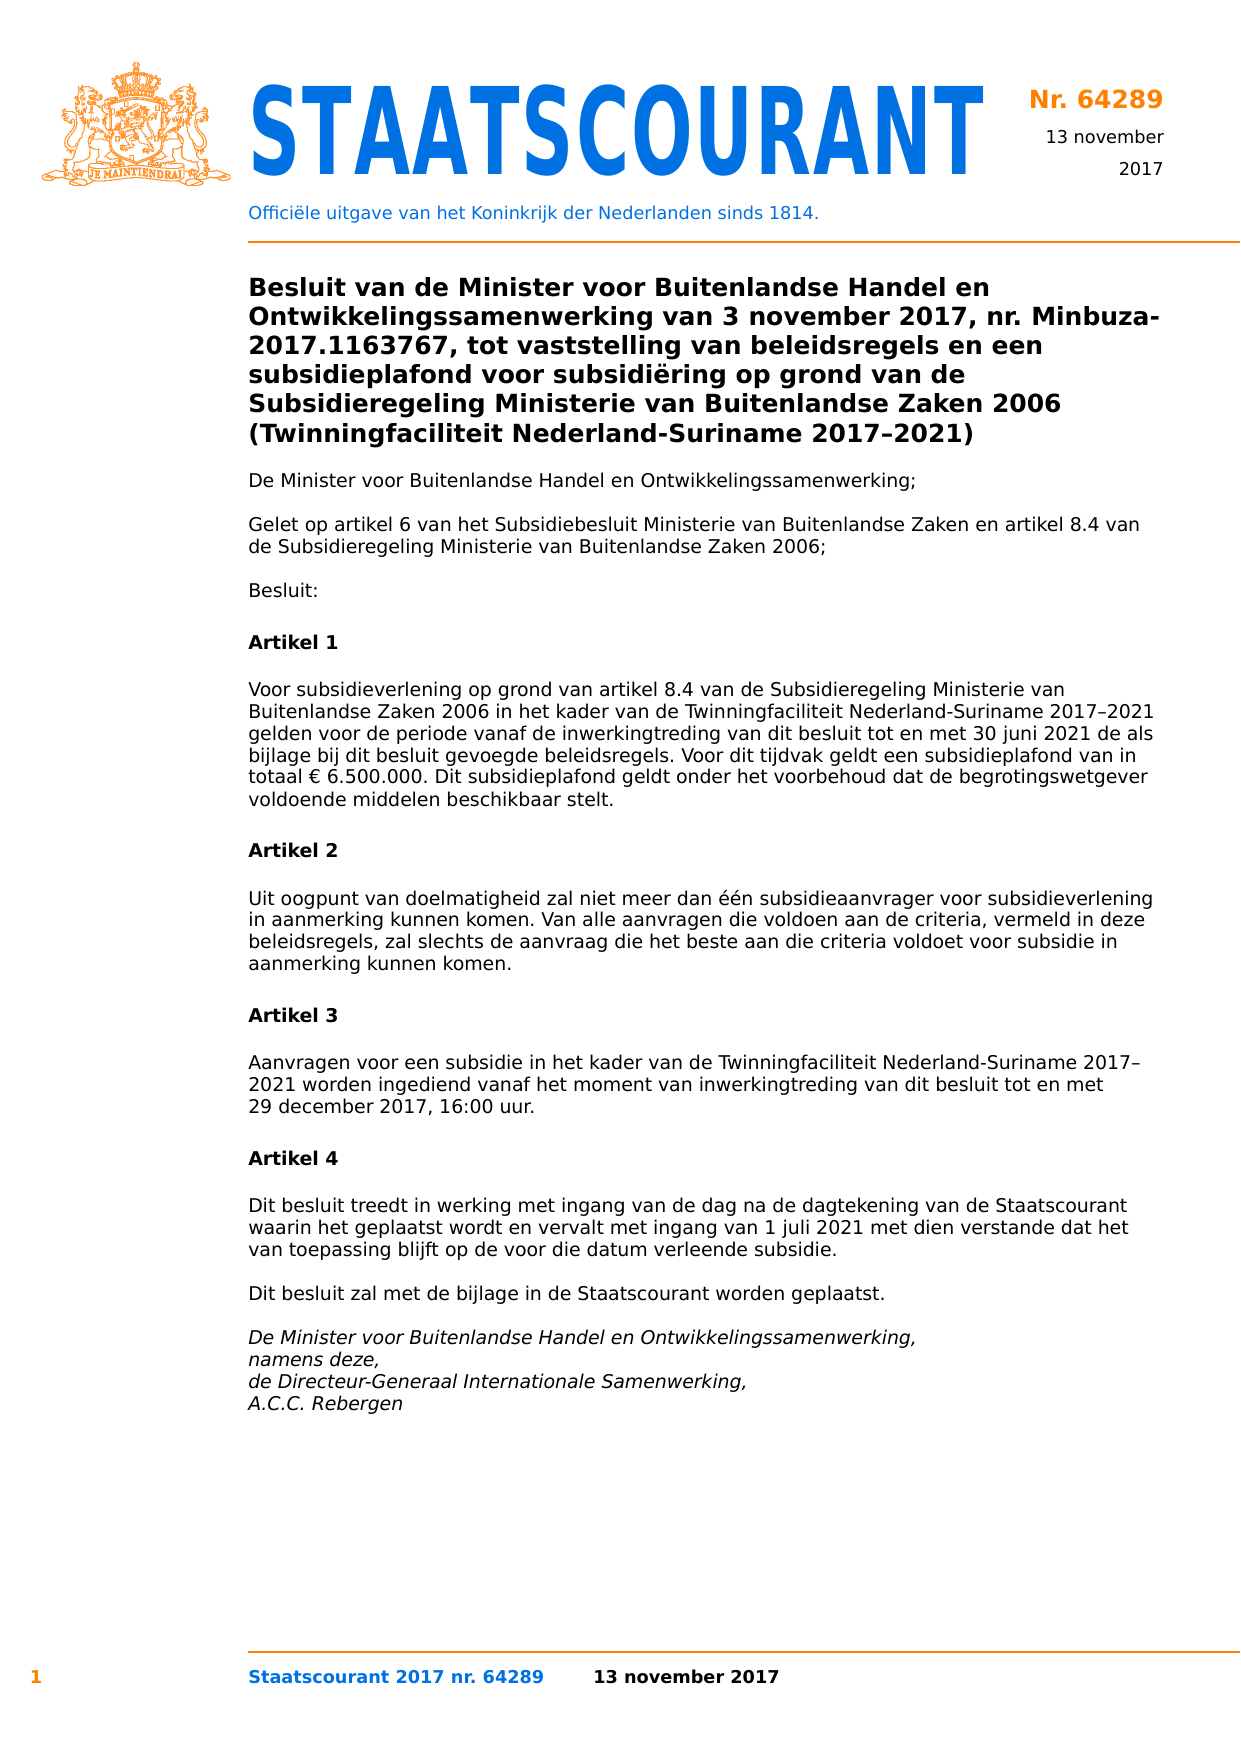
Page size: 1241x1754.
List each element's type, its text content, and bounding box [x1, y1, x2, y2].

text Dit besluit zal met de bijlage in de Staatscourant worden geplaatst. [248, 1283, 1163, 1305]
table_header STAATSCOURANT [248, 62, 998, 203]
text Uit oogpunt van doelmatigheid zal niet meer dan één subsidieaanvrager voor subsidieverlening in aanmerking kunnen komen. Van alle aanvragen die voldoen aan de criteria, vermeld in deze beleidsregels, zal slechts de aanvraag die het beste aan die criteria voldoet voor subsidie in aanmerking kunnen komen. [248, 887, 1163, 975]
picture [41, 62, 231, 186]
table_cell 2017 [998, 153, 1240, 203]
table_cell Officiële uitgave van het Koninkrijk der Nederlanden sinds 1814. [248, 203, 1240, 241]
text Gelet op artikel 6 van het Subsidiebesluit Ministerie van Buitenlandse Zaken en artikel 8.4 van de Subsidieregeling Ministerie van Buitenlandse Zaken 2006; [248, 514, 1163, 558]
text Besluit: [248, 579, 1163, 602]
subtitle Artikel 2 [248, 840, 1163, 862]
text De Minister voor Buitenlandse Handel en Ontwikkelingssamenwerking, namens deze, de Directeur-Generaal Internationale Samenwerking, A.C.C. Rebergen [248, 1327, 1163, 1415]
text Voor subsidieverlening op grond van artikel 8.4 van de Subsidieregeling Ministerie van Buitenlandse Zaken 2006 in het kader van de Twinningfaciliteit Nederland-Suriname 2017–2021 gelden voor de periode vanaf de inwerkingtreding van dit besluit tot en met 30 juni 2021 de als bijlage bij dit besluit gevoegde beleidsregels. Voor dit tijdvak geldt een subsidieplafond van in totaal € 6.500.000. Dit subsidieplafond geldt onder het voorbehoud dat de begrotingswetgever voldoende middelen beschikbaar stelt. [248, 678, 1163, 810]
table_cell 13 november [998, 121, 1240, 153]
text De Minister voor Buitenlandse Handel en Ontwikkelingssamenwerking; [248, 470, 1163, 492]
subtitle Besluit van de Minister voor Buitenlandse Handel en Ontwikkelingssamenwerking van 3 november 2017, nr. Minbuza-2017.1163767, tot vaststelling van beleidsregels en een subsidieplafond voor subsidiëring op grond van de Subsidieregeling Ministerie van Buitenlandse Zaken 2006 (Twinningfaciliteit Nederland-Suriname 2017–2021) [248, 273, 1163, 448]
text Dit besluit treedt in werking met ingang van de dag na de dagtekening van de Staatscourant waarin het geplaatst wordt en vervalt met ingang van 1 juli 2021 met dien verstande dat het van toepassing blijft op de voor die datum verleende subsidie. [248, 1195, 1163, 1261]
table_header [25, 62, 248, 241]
subtitle Artikel 3 [248, 1005, 1163, 1027]
subtitle Artikel 1 [248, 632, 1163, 653]
table_header Nr. 64289 [998, 62, 1240, 121]
subtitle Artikel 4 [248, 1148, 1163, 1170]
text Aanvragen voor een subsidie in het kader van de Twinningfaciliteit Nederland-Suriname 2017–2021 worden ingediend vanaf het moment van inwerkingtreding van dit besluit tot en met 29 december 2017, 16:00 uur. [248, 1052, 1163, 1118]
